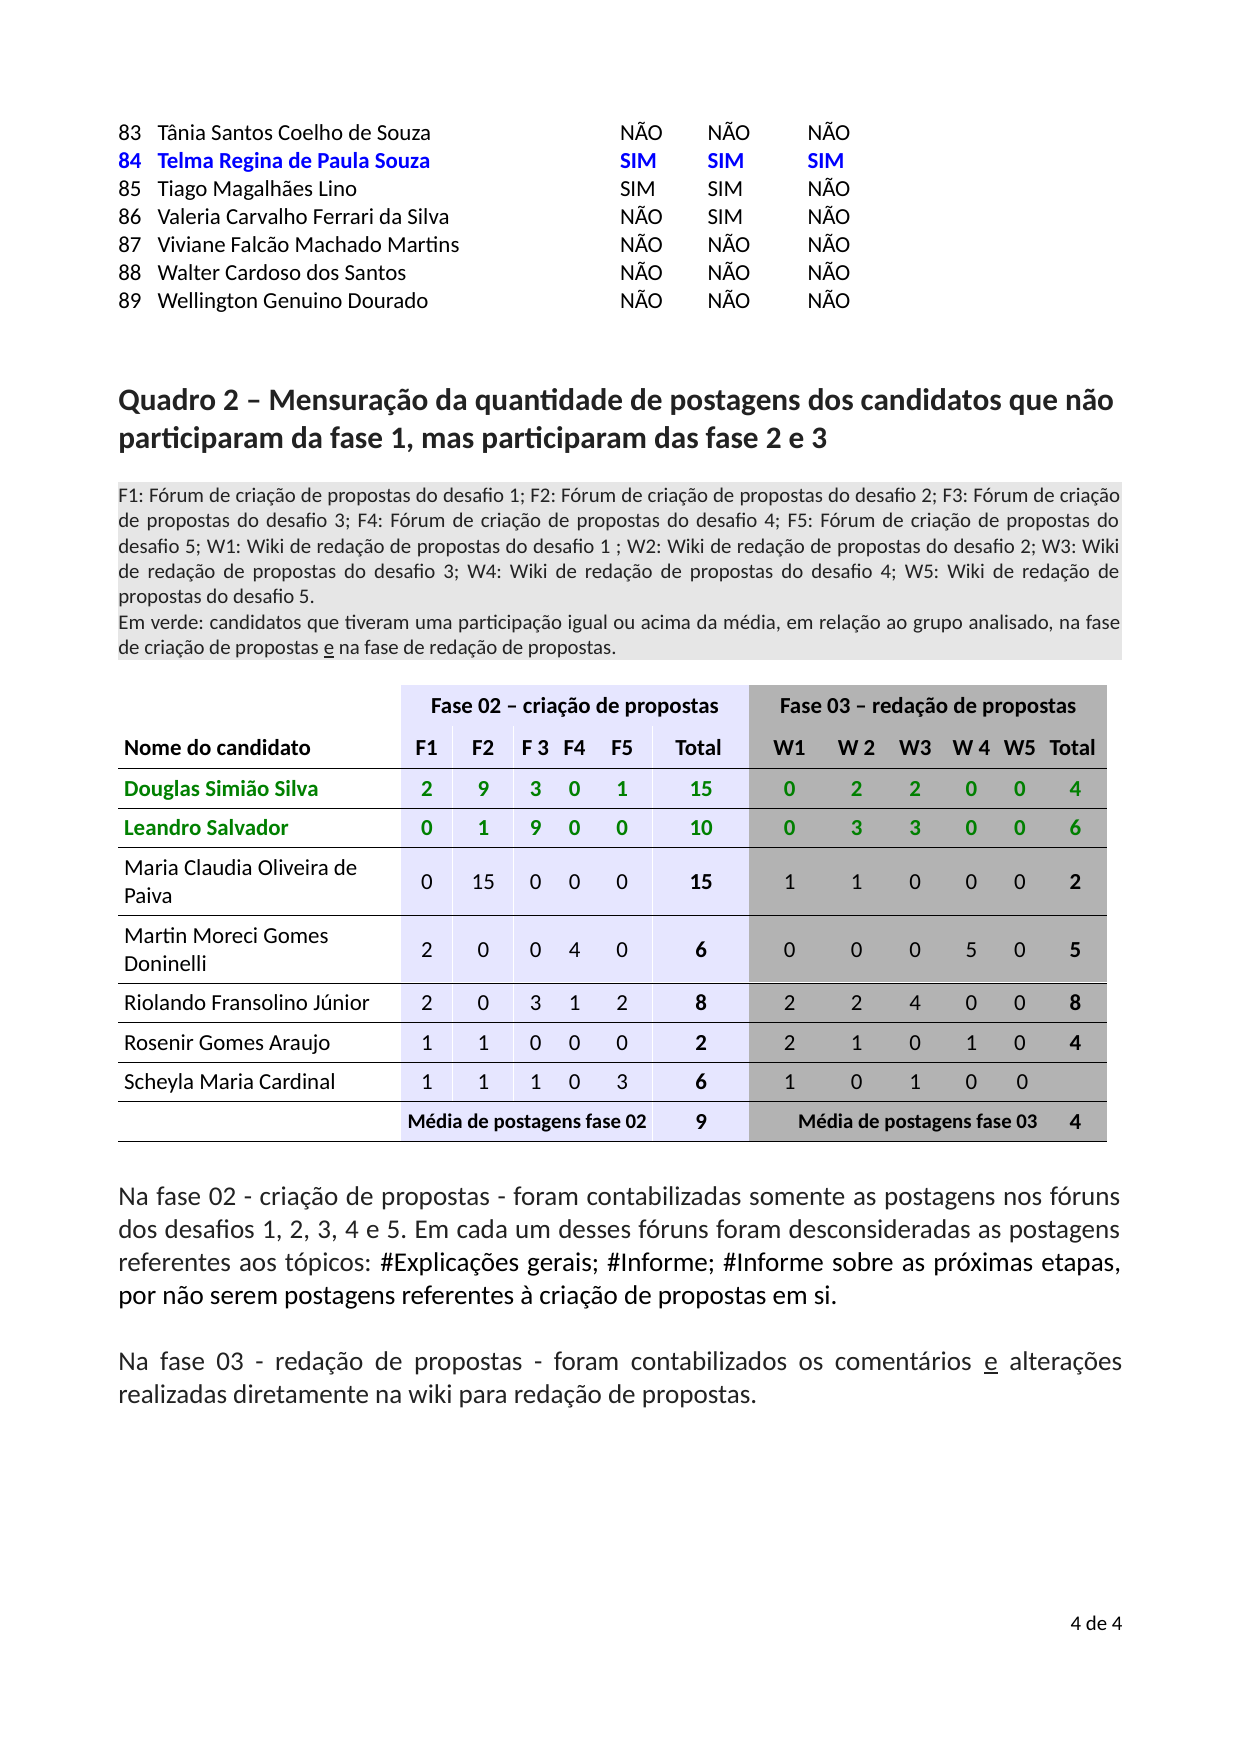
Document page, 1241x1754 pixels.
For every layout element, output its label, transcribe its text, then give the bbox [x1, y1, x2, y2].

table_cell 6 [653, 916, 749, 982]
text F1: Fórum de criação de propostas do desafio 1; F2: Fórum de criação de propostas do desafio 2; F3: Fórum de criação de propostas do desafio 3; F4: Fórum de criação de propostas do desafio 4; F5: Fórum de criação de propostas do desafio 5; W1: Wiki de redação de propostas do desafio 1 ; W2: Wiki de redação de propostas do desafio 2; W3: Wiki de redação de propostas do desafio 3; W4: Wiki de redação de propostas do desafio 4; W5: Wiki de redação de propostas do desafio 5. [118, 482, 1122, 609]
table_cell 0 [884, 916, 946, 982]
table_cell NÃO [707, 258, 807, 286]
table_cell Douglas Simião Silva [118, 769, 401, 808]
table_cell 0 [514, 1023, 557, 1062]
table_cell 0 [996, 984, 1043, 1022]
table_cell 85 [118, 174, 157, 202]
table_cell W3 [884, 726, 946, 768]
table_cell 2 [829, 769, 884, 808]
table_cell 5 [946, 916, 996, 982]
table_cell Tânia Santos Coelho de Souza [157, 118, 620, 146]
table_cell 1 [453, 1063, 513, 1101]
table_cell 9 [653, 1102, 749, 1141]
table_cell 1 [592, 769, 652, 808]
text Quadro 2 – Mensuração da quantidade de postagens dos candidatos que não participaram da fase 1, mas participaram das fase 2 e 3 [118, 380, 1122, 457]
table_cell 2 [1043, 848, 1107, 915]
table_cell 0 [946, 1063, 996, 1101]
table_cell SIM [707, 174, 807, 202]
table_cell Viviane Falcão Machado Martins [157, 230, 620, 258]
table_cell 0 [557, 809, 592, 847]
table_cell 9 [453, 769, 513, 808]
table_cell 2 [401, 984, 452, 1022]
table_cell Walter Cardoso dos Santos [157, 258, 620, 286]
table_cell 4 [1043, 769, 1107, 808]
table_cell Leandro Salvador [118, 809, 401, 847]
table_cell W5 [996, 726, 1043, 768]
table_cell NÃO [620, 258, 707, 286]
table_cell W 4 [946, 726, 996, 768]
table_cell 0 [946, 769, 996, 808]
table_cell 0 [514, 916, 557, 982]
table_cell Valeria Carvalho Ferrari da Silva [157, 202, 620, 230]
table_cell NÃO [707, 118, 807, 146]
table_cell Martin Moreci Gomes Doninelli [118, 916, 401, 982]
table_cell NÃO [807, 202, 904, 230]
table_cell SIM [707, 202, 807, 230]
table_cell Telma Regina de Paula Souza [157, 146, 620, 174]
table_cell NÃO [707, 286, 807, 314]
table_cell 9 [514, 809, 557, 847]
table_cell 15 [653, 848, 749, 915]
table_cell 10 [653, 809, 749, 847]
table_cell 84 [118, 146, 157, 174]
table_cell Total [1043, 726, 1107, 768]
table_cell NÃO [807, 174, 904, 202]
text Na fase 03 - redação de propostas - foram contabilizados os comentários e alterações realizadas diretamente na wiki para redação de propostas. [118, 1344, 1122, 1410]
table_cell 6 [1043, 809, 1107, 847]
table_cell 1 [749, 848, 829, 915]
table_cell SIM [807, 146, 904, 174]
table_cell Scheyla Maria Cardinal [118, 1063, 401, 1101]
table_header [118, 685, 401, 726]
table_cell F5 [592, 726, 652, 768]
table_cell 3 [514, 984, 557, 1022]
table_cell 0 [557, 1023, 592, 1062]
table_cell 3 [884, 809, 946, 847]
table_cell 2 [749, 984, 829, 1022]
table_cell 2 [401, 916, 452, 982]
table_cell W1 [749, 726, 829, 768]
table_cell 87 [118, 230, 157, 258]
table_header Fase 03 – redação de propostas [749, 685, 1107, 726]
table_cell 0 [749, 809, 829, 847]
table_cell Total [653, 726, 749, 768]
table_cell 5 [1043, 916, 1107, 982]
table_cell 1 [401, 1023, 452, 1062]
table_cell 0 [996, 1023, 1043, 1062]
table_cell 4 [557, 916, 592, 982]
table_cell 0 [453, 984, 513, 1022]
table_cell 2 [829, 984, 884, 1022]
table_cell 2 [884, 769, 946, 808]
table_cell 0 [996, 916, 1043, 982]
table_cell 88 [118, 258, 157, 286]
table_cell 1 [453, 1023, 513, 1062]
table_cell NÃO [707, 230, 807, 258]
table_cell 0 [592, 809, 652, 847]
table_cell 1 [514, 1063, 557, 1101]
table_cell F2 [453, 726, 513, 768]
table_cell 0 [749, 769, 829, 808]
table_cell Média de postagens fase 02 [401, 1102, 652, 1141]
table_cell 0 [884, 848, 946, 915]
table_cell 0 [946, 848, 996, 915]
table_cell 0 [557, 848, 592, 915]
table_cell 2 [653, 1023, 749, 1062]
table_cell NÃO [620, 202, 707, 230]
table_cell 2 [592, 984, 652, 1022]
table_cell 86 [118, 202, 157, 230]
table_cell Rosenir Gomes Araujo [118, 1023, 401, 1062]
table_cell 0 [401, 809, 452, 847]
table_cell NÃO [807, 258, 904, 286]
table_cell 8 [1043, 984, 1107, 1022]
table_cell 4 [1043, 1102, 1107, 1141]
text Em verde: candidatos que tiveram uma participação igual ou acima da média, em relação ao grupo analisado, na fase de criação de propostas e na fase de redação de propostas. [118, 609, 1122, 660]
table_cell 1 [557, 984, 592, 1022]
table_cell Média de postagens fase 03 [749, 1102, 1043, 1141]
table_cell 0 [592, 916, 652, 982]
table_cell 0 [946, 809, 996, 847]
table_cell 4 [884, 984, 946, 1022]
table_cell 0 [592, 1023, 652, 1062]
table_cell 0 [453, 916, 513, 982]
table_header Fase 02 – criação de propostas [401, 685, 749, 726]
table_cell 0 [829, 916, 884, 982]
table_cell 1 [829, 848, 884, 915]
table_cell W 2 [829, 726, 884, 768]
table_cell 0 [996, 769, 1043, 808]
table_cell 4 [1043, 1023, 1107, 1062]
table_cell 0 [514, 848, 557, 915]
table_cell 83 [118, 118, 157, 146]
table_cell 0 [829, 1063, 884, 1101]
table_cell 1 [829, 1023, 884, 1062]
table_cell 2 [401, 769, 452, 808]
table_cell NÃO [807, 118, 904, 146]
table_cell Wellington Genuino Dourado [157, 286, 620, 314]
table_cell 0 [884, 1023, 946, 1062]
text Na fase 02 - criação de propostas - foram contabilizadas somente as postagens nos fóruns dos desafios 1, 2, 3, 4 e 5. Em cada um desses fóruns foram desconsideradas as postagens referentes aos tópicos: #Explicações gerais; #Informe; #Informe sobre as próximas etapas, por não serem postagens referentes à criação de propostas em si. [118, 1179, 1122, 1311]
table_cell NÃO [620, 230, 707, 258]
table_cell 1 [946, 1023, 996, 1062]
table_cell 1 [749, 1063, 829, 1101]
table_cell Maria Claudia Oliveira de Paiva [118, 848, 401, 915]
table_cell F 3 [514, 726, 557, 768]
table_cell F1 [401, 726, 452, 768]
table_cell 1 [884, 1063, 946, 1101]
table_cell 6 [653, 1063, 749, 1101]
table_cell F4 [557, 726, 592, 768]
table_cell Riolando Fransolino Júnior [118, 984, 401, 1022]
table_cell Nome do candidato [118, 726, 401, 768]
table_cell 89 [118, 286, 157, 314]
table_cell 0 [996, 848, 1043, 915]
table_cell [118, 1102, 401, 1141]
table_cell 3 [592, 1063, 652, 1101]
table_cell 0 [996, 1063, 1043, 1101]
table_cell 0 [557, 769, 592, 808]
table_cell SIM [707, 146, 807, 174]
table_cell Tiago Magalhães Lino [157, 174, 620, 202]
table_cell 0 [996, 809, 1043, 847]
table_cell NÃO [620, 118, 707, 146]
table_cell 3 [514, 769, 557, 808]
table_cell 15 [453, 848, 513, 915]
table_cell 0 [592, 848, 652, 915]
table_cell 0 [946, 984, 996, 1022]
table_cell NÃO [807, 286, 904, 314]
table_cell 1 [401, 1063, 452, 1101]
table_cell 0 [749, 916, 829, 982]
table_cell [1043, 1063, 1107, 1101]
table_cell NÃO [807, 230, 904, 258]
table_cell SIM [620, 146, 707, 174]
table_cell 15 [653, 769, 749, 808]
table_cell 2 [749, 1023, 829, 1062]
table_cell SIM [620, 174, 707, 202]
table_cell 1 [453, 809, 513, 847]
table_cell 0 [557, 1063, 592, 1101]
table_cell 3 [829, 809, 884, 847]
table_cell NÃO [620, 286, 707, 314]
table_cell 8 [653, 984, 749, 1022]
table_cell 0 [401, 848, 452, 915]
